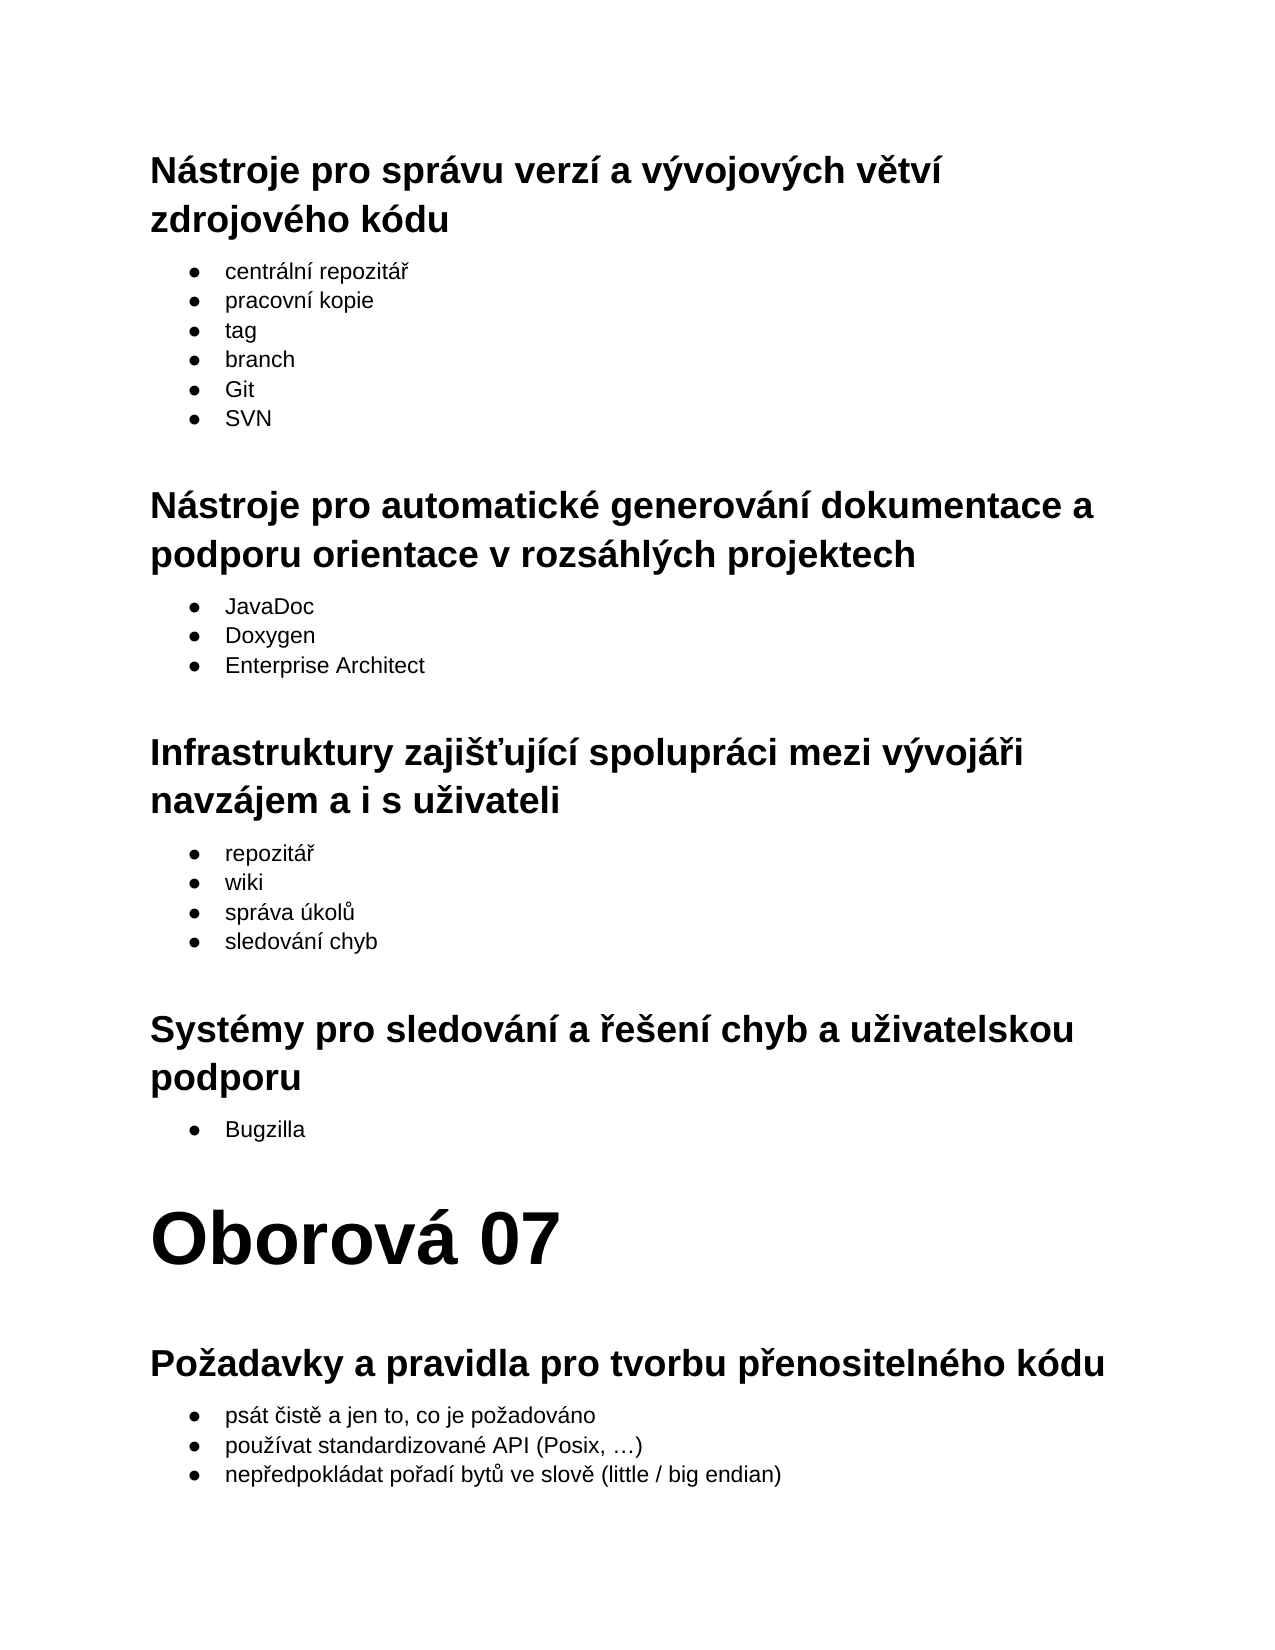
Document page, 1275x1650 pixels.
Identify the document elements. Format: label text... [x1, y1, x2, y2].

list nepředpokládat pořadí bytů ve slově (little / big endian) [187, 1462, 1125, 1487]
subtitle Požadavky a pravidla pro tvorbu přenositelného kódu [150, 1342, 1125, 1384]
subtitle Systémy pro sledování a řešení chyb a uživatelskou podporu [150, 1008, 1125, 1098]
list repozitář [187, 841, 1125, 866]
list JavaDoc [187, 594, 1125, 619]
list branch [187, 347, 1125, 372]
list Enterprise Architect [187, 652, 1125, 678]
list psát čistě a jen to, co je požadováno [187, 1403, 1125, 1429]
list SVN [187, 406, 1125, 431]
list Doxygen [187, 623, 1125, 649]
list tag [187, 317, 1125, 343]
subtitle Nástroje pro správu verzí a vývojových větví zdrojového kódu [150, 150, 1125, 240]
list správa úkolů [187, 899, 1125, 925]
list centrální repozitář [187, 259, 1125, 284]
subtitle Nástroje pro automatické generování dokumentace a podporu orientace v rozsáhlých projektech [150, 485, 1125, 575]
subtitle Infrastruktury zajišťující spolupráci mezi vývojáři navzájem a i s uživateli [150, 732, 1125, 822]
list sledování chyb [187, 929, 1125, 954]
list Git [187, 376, 1125, 402]
title Oborová 07 [150, 1196, 1125, 1280]
list používat standardizované API (Posix, …) [187, 1432, 1125, 1458]
list pracovní kopie [187, 288, 1125, 314]
list wiki [187, 870, 1125, 896]
list Bugzilla [187, 1117, 1125, 1142]
